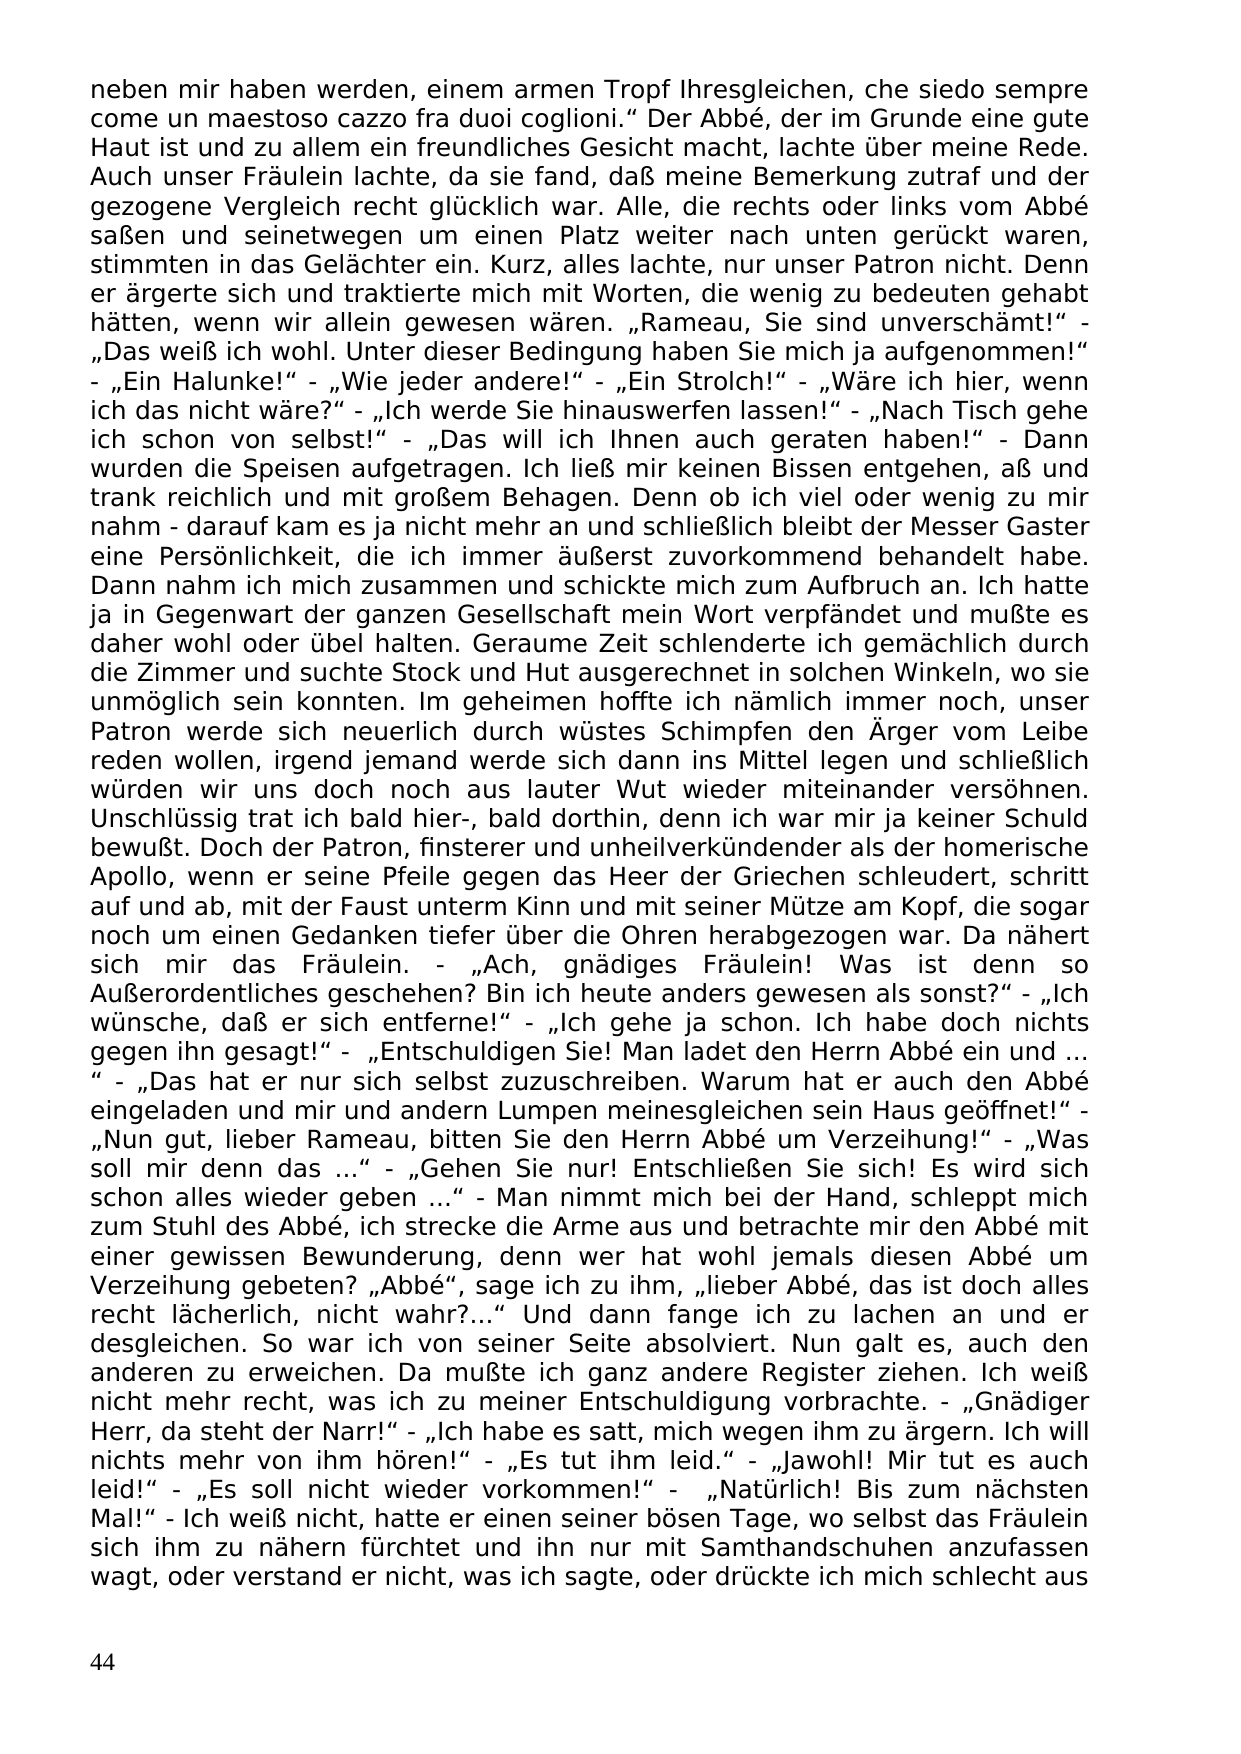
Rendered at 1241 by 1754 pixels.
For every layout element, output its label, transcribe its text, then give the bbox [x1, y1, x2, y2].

text neben mir haben werden, einem armen Tropf Ihresgleichen, che siedo sempre come un maestoso cazzo fra duoi coglioni.“ Der Abbé, der im Grunde eine gute Haut ist und zu allem ein freundliches Gesicht macht, lachte über meine Rede. Auch unser Fräulein lachte, da sie fand, daß meine Bemerkung zutraf und der gezogene Vergleich recht glücklich war. Alle, die rechts oder links vom Abbé saßen und seinetwegen um einen Platz weiter nach unten gerückt waren, stimmten in das Gelächter ein. Kurz, alles lachte, nur unser Patron nicht. Denn er ärgerte sich und traktierte mich mit Worten, die wenig zu bedeuten gehabt hätten, wenn wir allein gewesen wären. „Rameau, Sie sind unverschämt!“ - „Das weiß ich wohl. Unter dieser Bedingung haben Sie mich ja aufgenommen!“ - „Ein Halunke!“ - „Wie jeder andere!“ - „Ein Strolch!“ - „Wäre ich hier, wenn ich das nicht wäre?“ - „Ich werde Sie hinauswerfen lassen!“ - „Nach Tisch gehe ich schon von selbst!“ - „Das will ich Ihnen auch geraten haben!“ - Dann wurden die Speisen aufgetragen. Ich ließ mir keinen Bissen entgehen, aß und trank reichlich und mit großem Behagen. Denn ob ich viel oder wenig zu mir nahm - darauf kam es ja nicht mehr an und schließlich bleibt der Messer Gaster eine Persönlichkeit, die ich immer äußerst zuvorkommend behandelt habe. Dann nahm ich mich zusammen und schickte mich zum Aufbruch an. Ich hatte ja in Gegenwart der ganzen Gesellschaft mein Wort verpfändet und mußte es daher wohl oder übel halten. Geraume Zeit schlenderte ich gemächlich durch die Zimmer und suchte Stock und Hut ausgerechnet in solchen Winkeln, wo sie unmöglich sein konnten. Im geheimen hoffte ich nämlich immer noch, unser Patron werde sich neuerlich durch wüstes Schimpfen den Ärger vom Leibe reden wollen, irgend jemand werde sich dann ins Mittel legen und schließlich würden wir uns doch noch aus lauter Wut wieder miteinander versöhnen. Unschlüssig trat ich bald hier-, bald dorthin, denn ich war mir ja keiner Schuld bewußt. Doch der Patron, finsterer und unheilverkündender als der homerische Apollo, wenn er seine Pfeile gegen das Heer der Griechen schleudert, schritt auf und ab, mit der Faust unterm Kinn und mit seiner Mütze am Kopf, die sogar noch um einen Gedanken tiefer über die Ohren herabgezogen war. Da nähert sich mir das Fräulein. - „Ach, gnädiges Fräulein! Was ist denn so Außerordentliches geschehen? Bin ich heute anders gewesen als sonst?“ - „Ich wünsche, daß er sich entferne!“ - „Ich gehe ja schon. Ich habe doch nichts gegen ihn gesagt!“ - „Entschuldigen Sie! Man ladet den Herrn Abbé ein und ... “ - „Das hat er nur sich selbst zuzuschreiben. Warum hat er auch den Abbé eingeladen und mir und andern Lumpen meinesgleichen sein Haus geöffnet!“ - „Nun gut, lieber Rameau, bitten Sie den Herrn Abbé um Verzeihung!“ - „Was soll mir denn das ...“ - „Gehen Sie nur! Entschließen Sie sich! Es wird sich schon alles wieder geben ...“ - Man nimmt mich bei der Hand, schleppt mich zum Stuhl des Abbé, ich strecke die Arme aus und betrachte mir den Abbé mit einer gewissen Bewunderung, denn wer hat wohl jemals diesen Abbé um Verzeihung gebeten? „Abbé“, sage ich zu ihm, „lieber Abbé, das ist doch alles recht lächerlich, nicht wahr?...“ Und dann fange ich zu lachen an und er desgleichen. So war ich von seiner Seite absolviert. Nun galt es, auch den anderen zu erweichen. Da mußte ich ganz andere Register ziehen. Ich weiß nicht mehr recht, was ich zu meiner Entschuldigung vorbrachte. - „Gnädiger Herr, da steht der Narr!“ - „Ich habe es satt, mich wegen ihm zu ärgern. Ich will nichts mehr von ihm hören!“ - „Es tut ihm leid.“ - „Jawohl! Mir tut es auch leid!“ - „Es soll nicht wieder vorkommen!“ - „Natürlich! Bis zum nächsten Mal!“ - Ich weiß nicht, hatte er einen seiner bösen Tage, wo selbst das Fräulein sich ihm zu nähern fürchtet und ihn nur mit Samthandschuhen anzufassen wagt, oder verstand er nicht, was ich sagte, oder drückte ich mich schlecht aus [90, 75, 1091, 1592]
